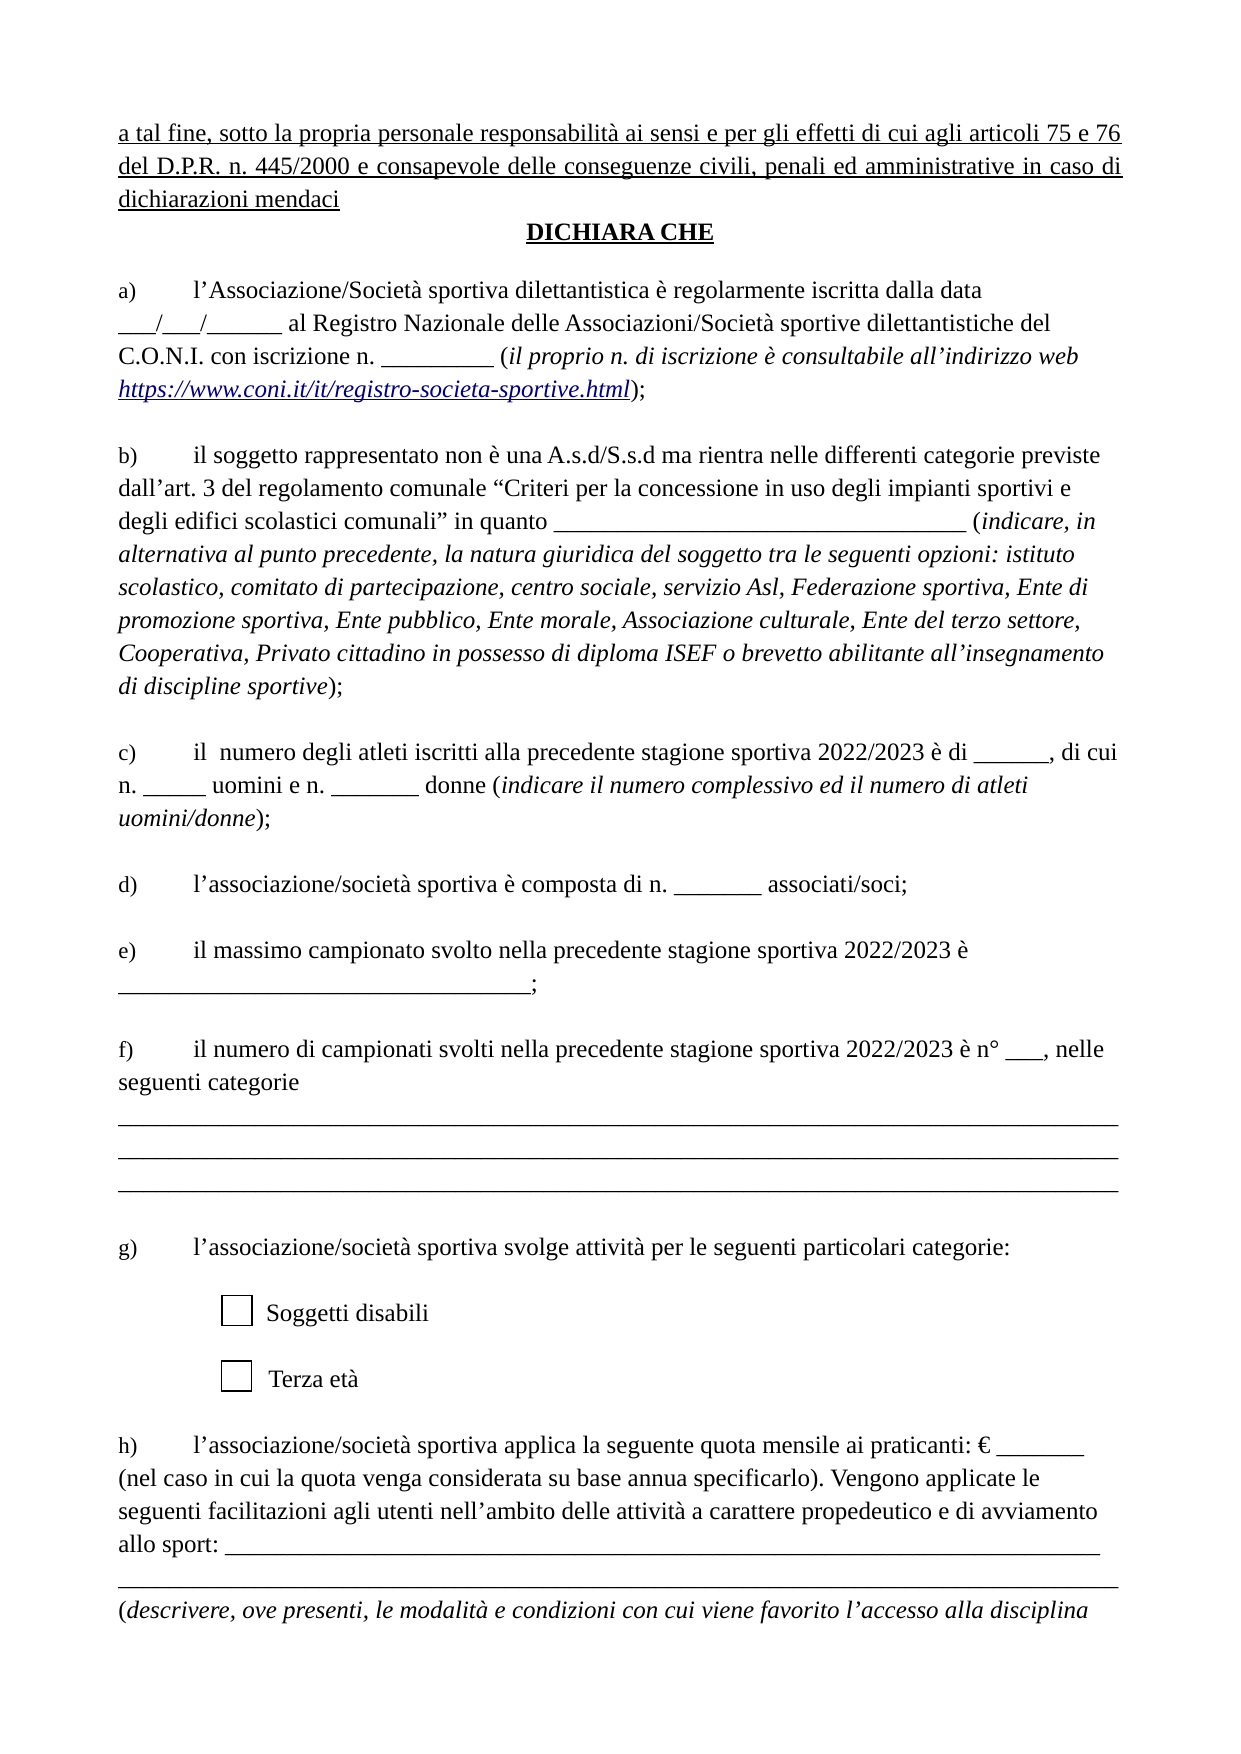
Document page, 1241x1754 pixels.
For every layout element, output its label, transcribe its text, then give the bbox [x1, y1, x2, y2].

list il numero degli atleti iscritti alla precedente stagione sportiva 2022/2023 è di ______, di cui n. _____ uomini e n. _______ donne (indicare il numero complessivo ed il numero di atleti uomini/donne); [118, 737, 1122, 832]
list il massimo campionato svolto nella precedente stagione sportiva 2022/2023 è _________________________________; [118, 935, 1122, 997]
subtitle DICHIARA CHE [118, 217, 1122, 246]
text a tal fine, sotto la propria personale responsabilità ai sensi e per gli effetti di cui agli articoli 75 e 76 [118, 118, 1122, 143]
list l’Associazione/Società sportiva dilettantistica è regolarmente iscritta dalla data ___/___/______ al Registro Nazionale delle Associazioni/Società sportive dilettantistiche del C.O.N.I. con iscrizione n. _________ (il proprio n. di iscrizione è consultabile all’indirizzo web https://www.coni.it/it/registro-societa-sportive.html); [118, 275, 1122, 402]
list il numero di campionati svolti nella precedente stagione sportiva 2022/2023 è n° ___, nelle seguenti categorie ________________________________________________________________________________________________________________________________________________________________________________________________________________________________________________ [118, 1034, 1122, 1195]
text Soggetti disabili [118, 1298, 1122, 1327]
text dichiarazioni mendaci [118, 178, 1122, 213]
list il soggetto rappresentato non è una A.s.d/S.s.d ma rientra nelle differenti categorie previste dall’art. 3 del regolamento comunale “Criteri per la concessione in uso degli impianti sportivi e degli edifici scolastici comunali” in quanto _________________________________ (indicare, in alternativa al punto precedente, la natura giuridica del soggetto tra le seguenti opzioni: istituto scolastico, comitato di partecipazione, centro sociale, servizio Asl, Federazione sportiva, Ente di promozione sportiva, Ente pubblico, Ente morale, Associazione culturale, Ente del terzo settore, Cooperativa, Privato cittadino in possesso di diploma ISEF o brevetto abilitante all’insegnamento di discipline sportive); [118, 440, 1122, 700]
text Terza età [268, 1364, 1122, 1393]
list l’associazione/società sportiva svolge attività per le seguenti particolari categorie: [118, 1232, 1122, 1261]
text del D.P.R. n. 445/2000 e consapevole delle conseguenze civili, penali ed amministrative in caso di [118, 144, 1122, 176]
list l’associazione/società sportiva è composta di n. _______ associati/soci; [118, 869, 1122, 898]
list l’associazione/società sportiva applica la seguente quota mensile ai praticanti: € _______ (nel caso in cui la quota venga considerata su base annua specificarlo). Vengono applicate le seguenti facilitazioni agli utenti nell’ambito delle attività a carattere propedeutico e di avviamento allo sport: ______________________________________________________________________ ________________________________________________________________________________(descrivere, ove presenti, le modalità e condizioni con cui viene favorito l’accesso alla disciplina sportiva come ad esempio particolari condizioni economiche di favore nei confronti di determinate categorie, fornitura di abbigliamento e materiale sportivo, etc..); [118, 1430, 1122, 1624]
